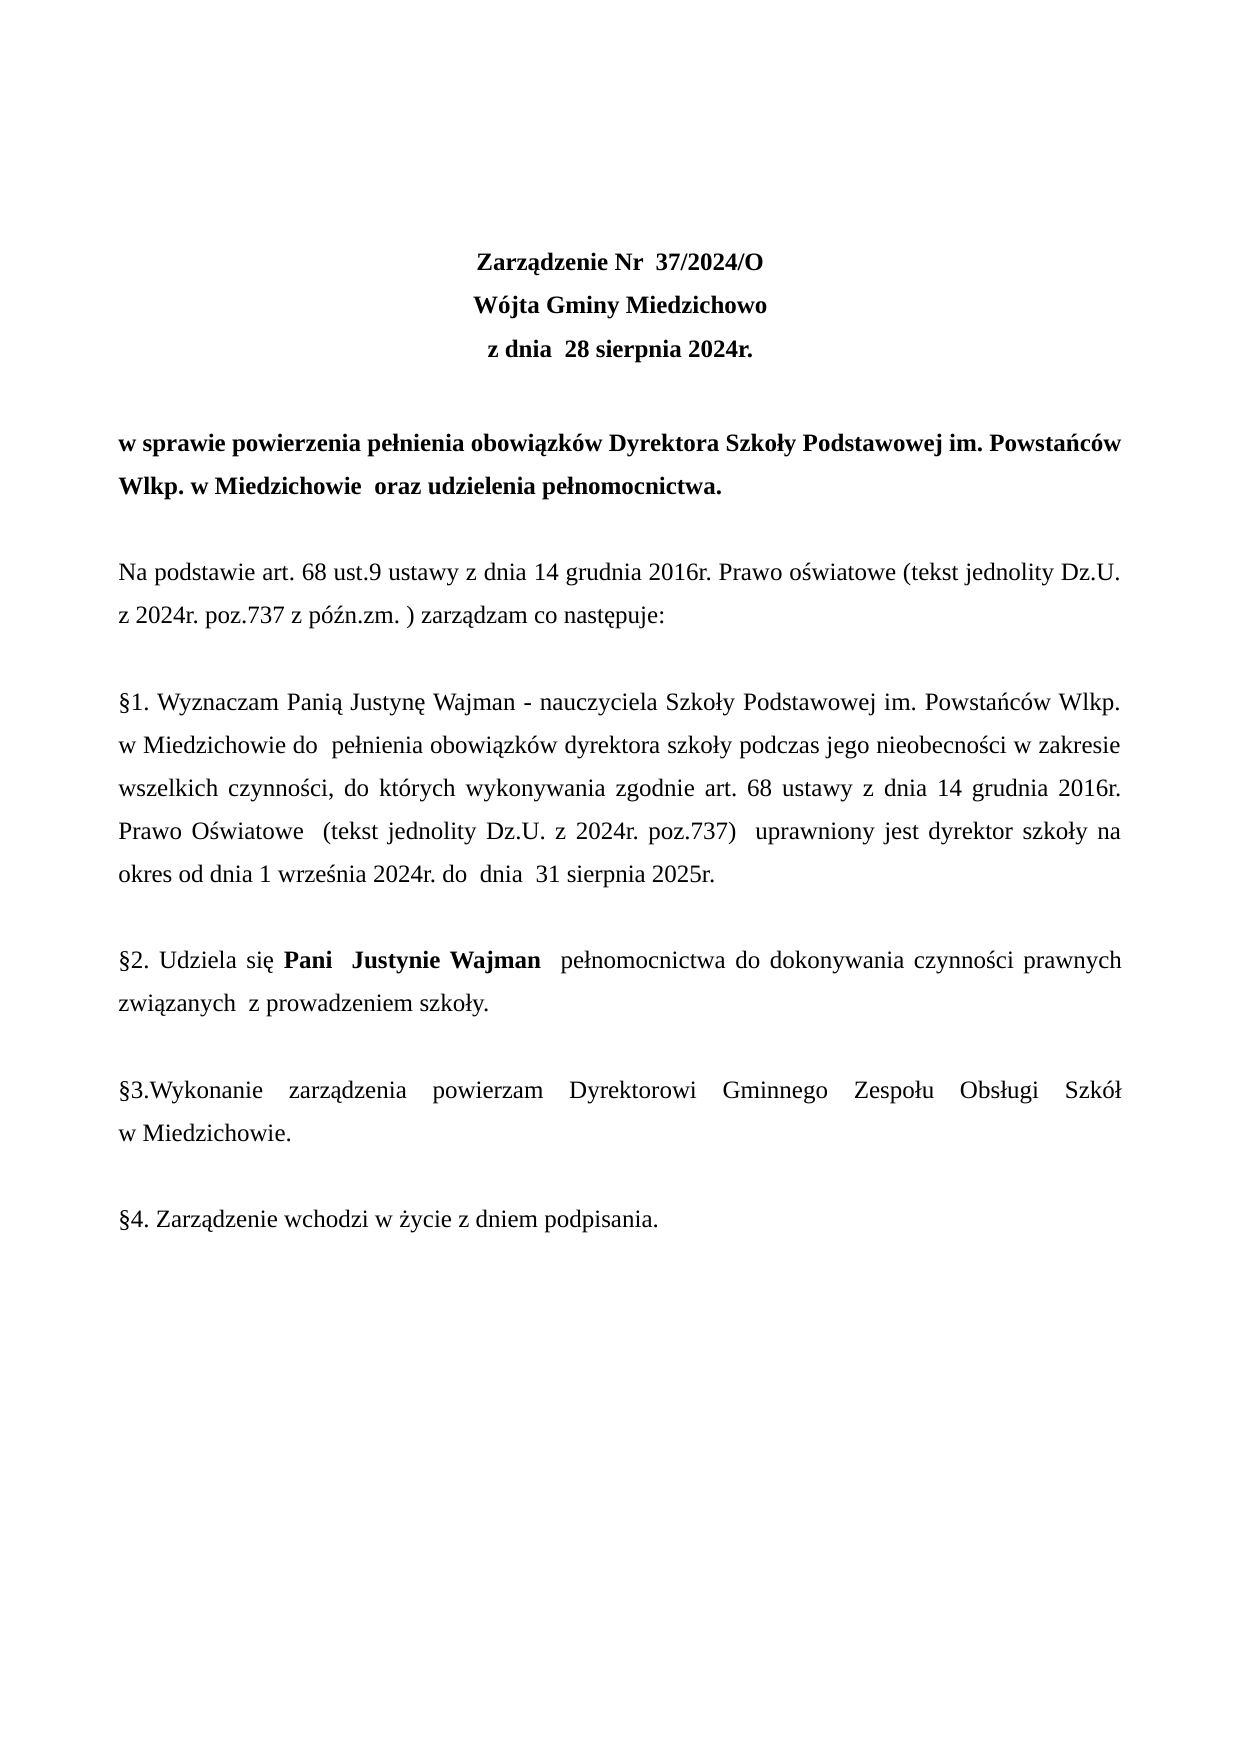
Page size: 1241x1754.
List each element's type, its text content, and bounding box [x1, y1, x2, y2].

text §4. Zarządzenie wchodzi w życie z dniem podpisania. [118, 1204, 1122, 1233]
text §3.Wykonanie zarządzenia powierzam Dyrektorowi Gminnego Zespołu Obsługi Szkół w Miedzichowie. [118, 1075, 1122, 1147]
text z dnia 28 sierpnia 2024r. [118, 334, 1122, 362]
text Zarządzenie Nr 37/2024/O [118, 247, 1122, 276]
text §2. Udziela się Pani Justynie Wajman pełnomocnictwa do dokonywania czynności prawnych związanych z prowadzeniem szkoły. [118, 945, 1122, 1017]
text §1. Wyznaczam Panią Justynę Wajman - nauczyciela Szkoły Podstawowej im. Powstańców Wlkp. w Miedzichowie do pełnienia obowiązków dyrektora szkoły podczas jego nieobecności w zakresie wszelkich czynności, do których wykonywania zgodnie art. 68 ustawy z dnia 14 grudnia 2016r. Prawo Oświatowe (tekst jednolity Dz.U. z 2024r. poz.737) uprawniony jest dyrektor szkoły na okres od dnia 1 września 2024r. do dnia 31 sierpnia 2025r. [118, 687, 1122, 888]
text w sprawie powierzenia pełnienia obowiązków Dyrektora Szkoły Podstawowej im. Powstańców Wlkp. w Miedzichowie oraz udzielenia pełnomocnictwa. [118, 428, 1122, 500]
text Wójta Gminy Miedzichowo [118, 291, 1122, 319]
text Na podstawie art. 68 ust.9 ustawy z dnia 14 grudnia 2016r. Prawo oświatowe (tekst jednolity Dz.U. z 2024r. poz.737 z późn.zm. ) zarządzam co następuje: [118, 557, 1122, 629]
